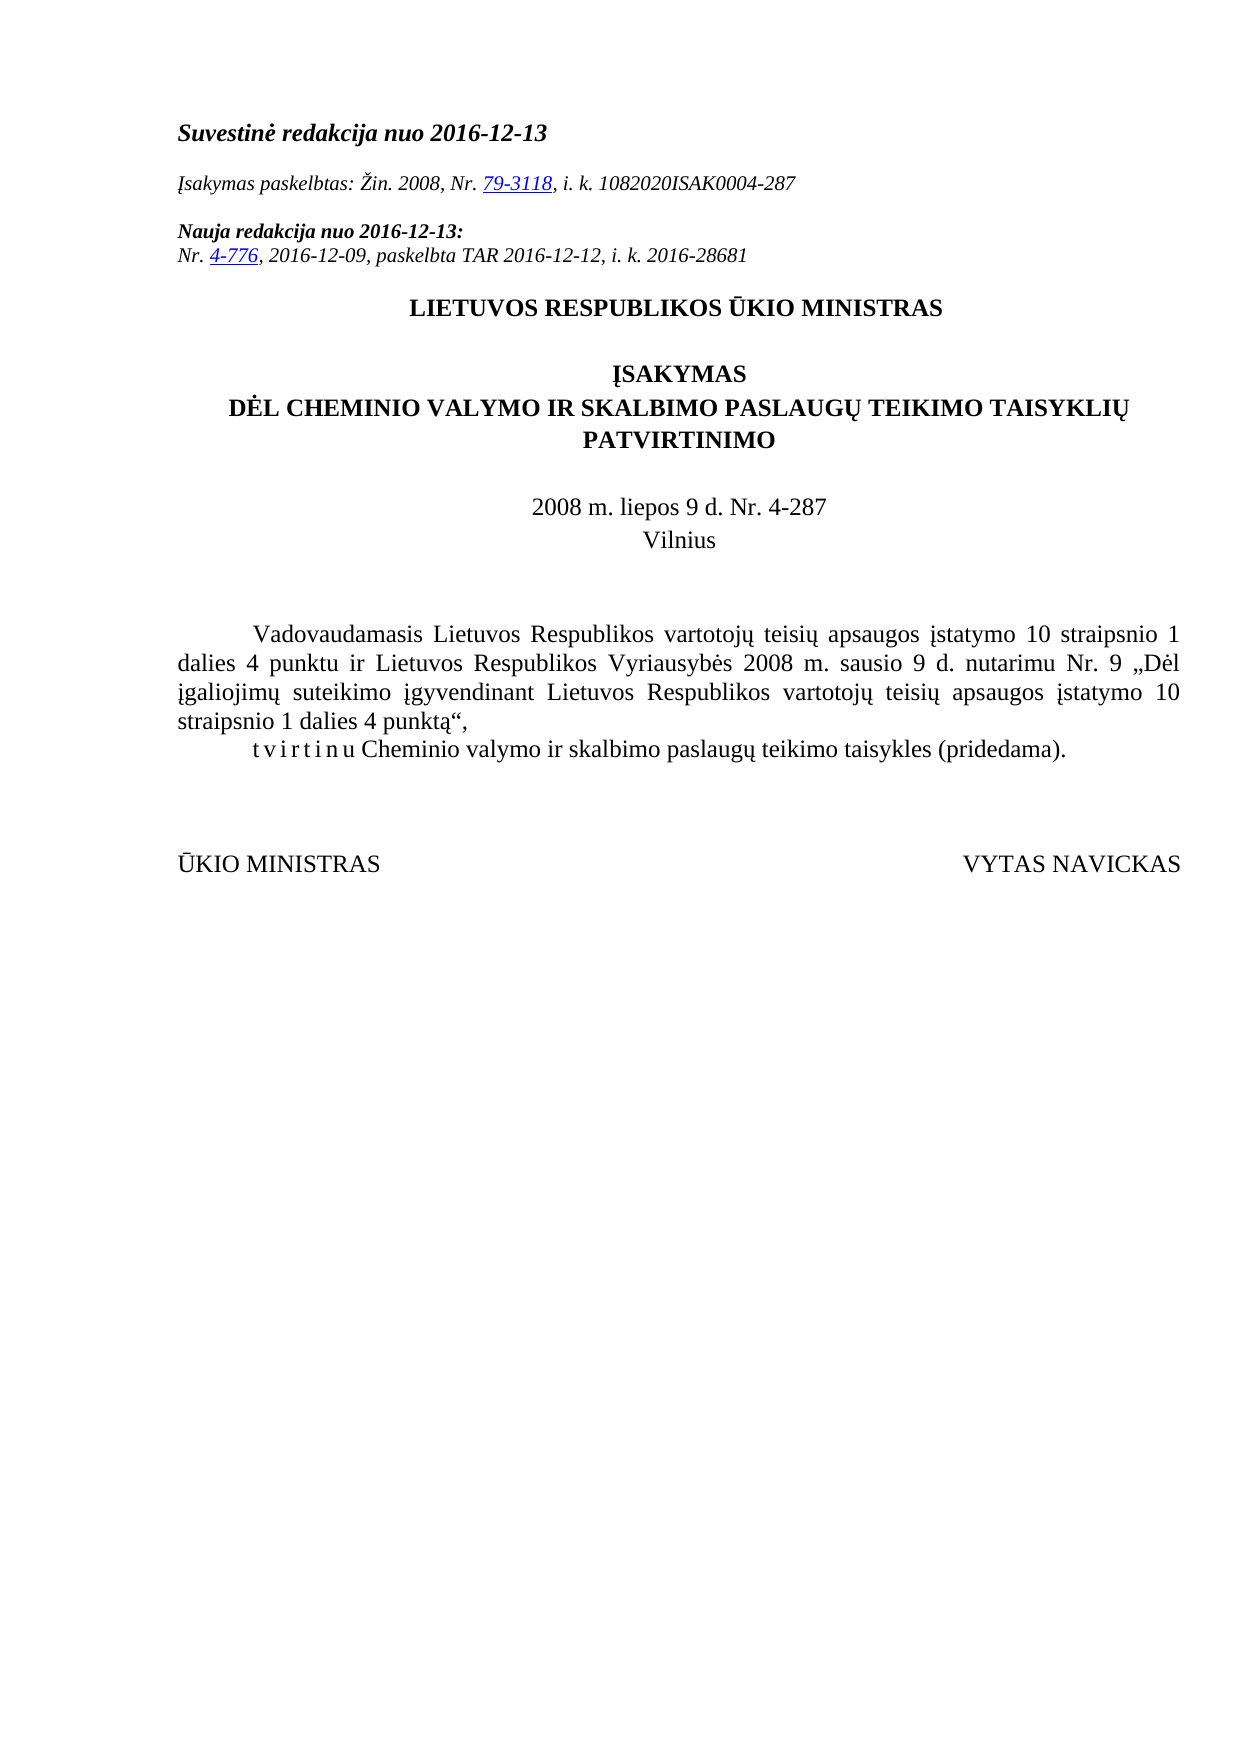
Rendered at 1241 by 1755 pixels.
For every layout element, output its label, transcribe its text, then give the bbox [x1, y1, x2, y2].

text Įsakymas paskelbtas: Žin. 2008, Nr. 79-3118, i. k. 1082020ISAK0004-287 [177, 171, 1181, 195]
text ŪKIO MINISTRAS VYTAS NAVICKAS [177, 849, 1181, 878]
text Vadovaudamasis Lietuvos Respublikos vartotojų teisių apsaugos įstatymo 10 straipsnio 1 dalies 4 punktu ir Lietuvos Respublikos Vyriausybės 2008 m. sausio 9 d. nutarimu Nr. 9 „Dėl įgaliojimų suteikimo įgyvendinant Lietuvos Respublikos vartotojų teisių apsaugos įstatymo 10 straipsnio 1 dalies 4 punktą“, [177, 619, 1181, 734]
text Nr. 4-776, 2016-12-09, paskelbta TAR 2016-12-12, i. k. 2016-28681 [177, 243, 1181, 267]
text įsakymas [177, 359, 1181, 388]
text Vilnius [177, 525, 1181, 553]
text tvirtinu Cheminio valymo ir skalbimo paslaugų teikimo taisykles (pridedama). [177, 734, 1181, 763]
text Suvestinė redakcija nuo 2016-12-13 [177, 118, 1181, 147]
text LIETUVOS RESPUBLIKOS ŪKIO MINISTRAS [177, 293, 1181, 322]
text DĖL CHEMINIO VALYMO IR SKALBIMO PASLAUGŲ TEIKIMO TAISYKLIŲ PATVIRTINIMO [177, 393, 1181, 454]
text 2008 m. liepos 9 d. Nr. 4-287 [177, 492, 1181, 520]
text Nauja redakcija nuo 2016-12-13: [177, 219, 1181, 243]
